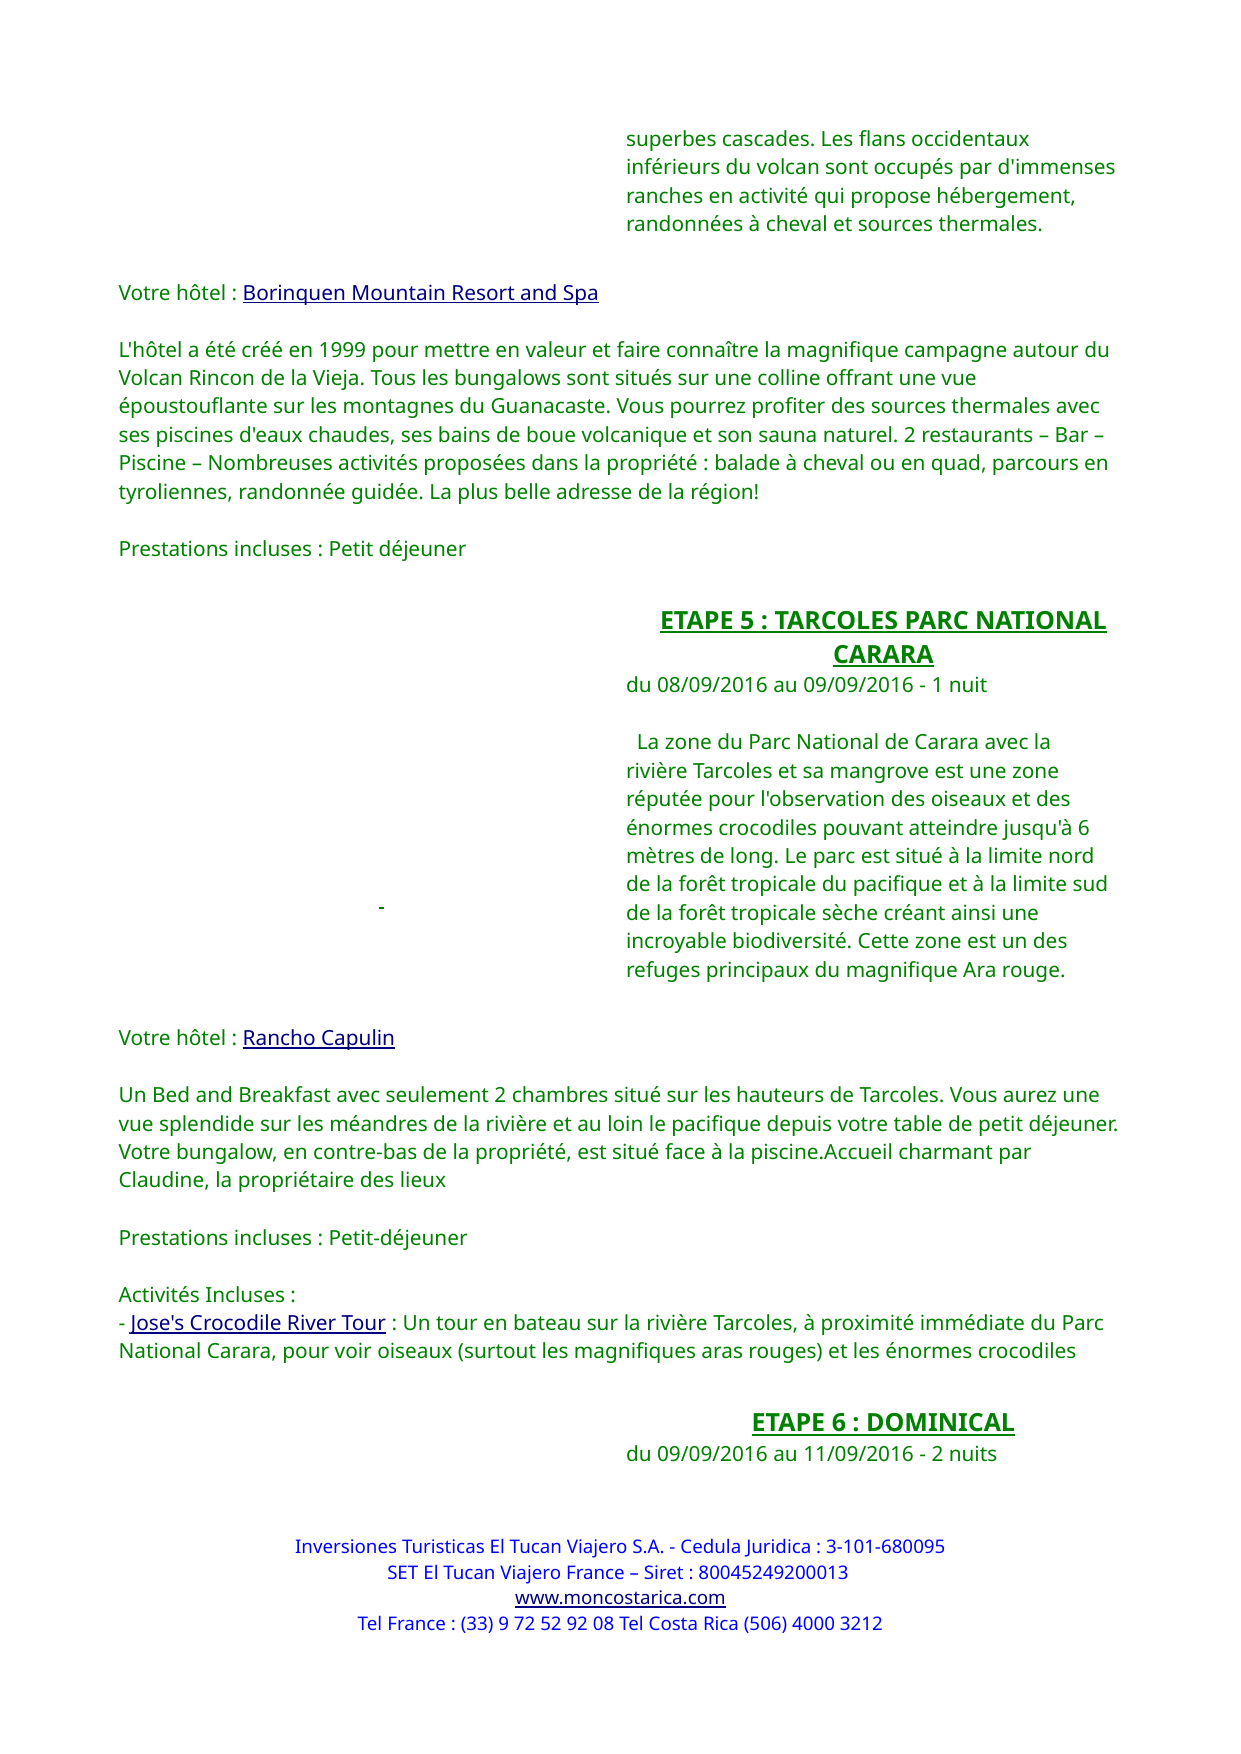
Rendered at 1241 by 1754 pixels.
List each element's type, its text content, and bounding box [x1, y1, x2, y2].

table_header [118, 597, 620, 989]
table_header superbes cascades. Les flans occidentaux inférieurs du volcan sont occupés par d'immenses ranches en activité qui propose hébergement, randonnées à cheval et sources thermales. [620, 118, 1122, 243]
text Activités Incluses : [118, 1280, 1122, 1308]
text Prestations incluses : Petit déjeuner [118, 534, 1122, 563]
text Votre hôtel : Borinquen Mountain Resort and Spa [118, 278, 1122, 306]
text Votre hôtel : Rancho Capulin [118, 1023, 1122, 1052]
text Un Bed and Breakfast avec seulement 2 chambres situé sur les hauteurs de Tarcoles. Vous aurez une vue splendide sur les méandres de la rivière et au loin le pacifique depuis votre table de petit déjeuner. Votre bungalow, en contre-bas de la propriété, est situé face à la piscine.Accueil charmant par Claudine, la propriétaire des lieux [118, 1080, 1122, 1194]
text Prestations incluses : Petit-déjeuner [118, 1223, 1122, 1251]
text - Jose's Crocodile River Tour : Un tour en bateau sur la rivière Tarcoles, à proximité immédiate du Parc National Carara, pour voir oiseaux (surtout les magnifiques aras rouges) et les énormes crocodiles [118, 1308, 1122, 1365]
table_header ETAPE 6 : DOMINICAL du 09/09/2016 au 11/09/2016 - 2 nuits [620, 1399, 1122, 1501]
table_header [118, 1399, 620, 1501]
table_header [118, 118, 620, 243]
text L'hôtel a été créé en 1999 pour mettre en valeur et faire connaître la magnifique campagne autour du Volcan Rincon de la Vieja. Tous les bungalows sont situés sur une colline offrant une vue époustouflante sur les montagnes du Guanacaste. Vous pourrez profiter des sources thermales avec ses piscines d'eaux chaudes, ses bains de boue volcanique et son sauna naturel. 2 restaurants – Bar – Piscine – Nombreuses activités proposées dans la propriété : balade à cheval ou en quad, parcours en tyroliennes, randonnée guidée. La plus belle adresse de la région! [118, 335, 1122, 505]
table_header ETAPE 5 : TARCOLES PARC NATIONAL CARARA du 08/09/2016 au 09/09/2016 - 1 nuit La zone du Parc National de Carara avec la rivière Tarcoles et sa mangrove est une zone réputée pour l'observation des oiseaux et des énormes crocodiles pouvant atteindre jusqu'à 6 mètres de long. Le parc est situé à la limite nord de la forêt tropicale du pacifique et à la limite sud de la forêt tropicale sèche créant ainsi une incroyable biodiversité. Cette zone est un des refuges principaux du magnifique Ara rouge. [620, 597, 1122, 989]
